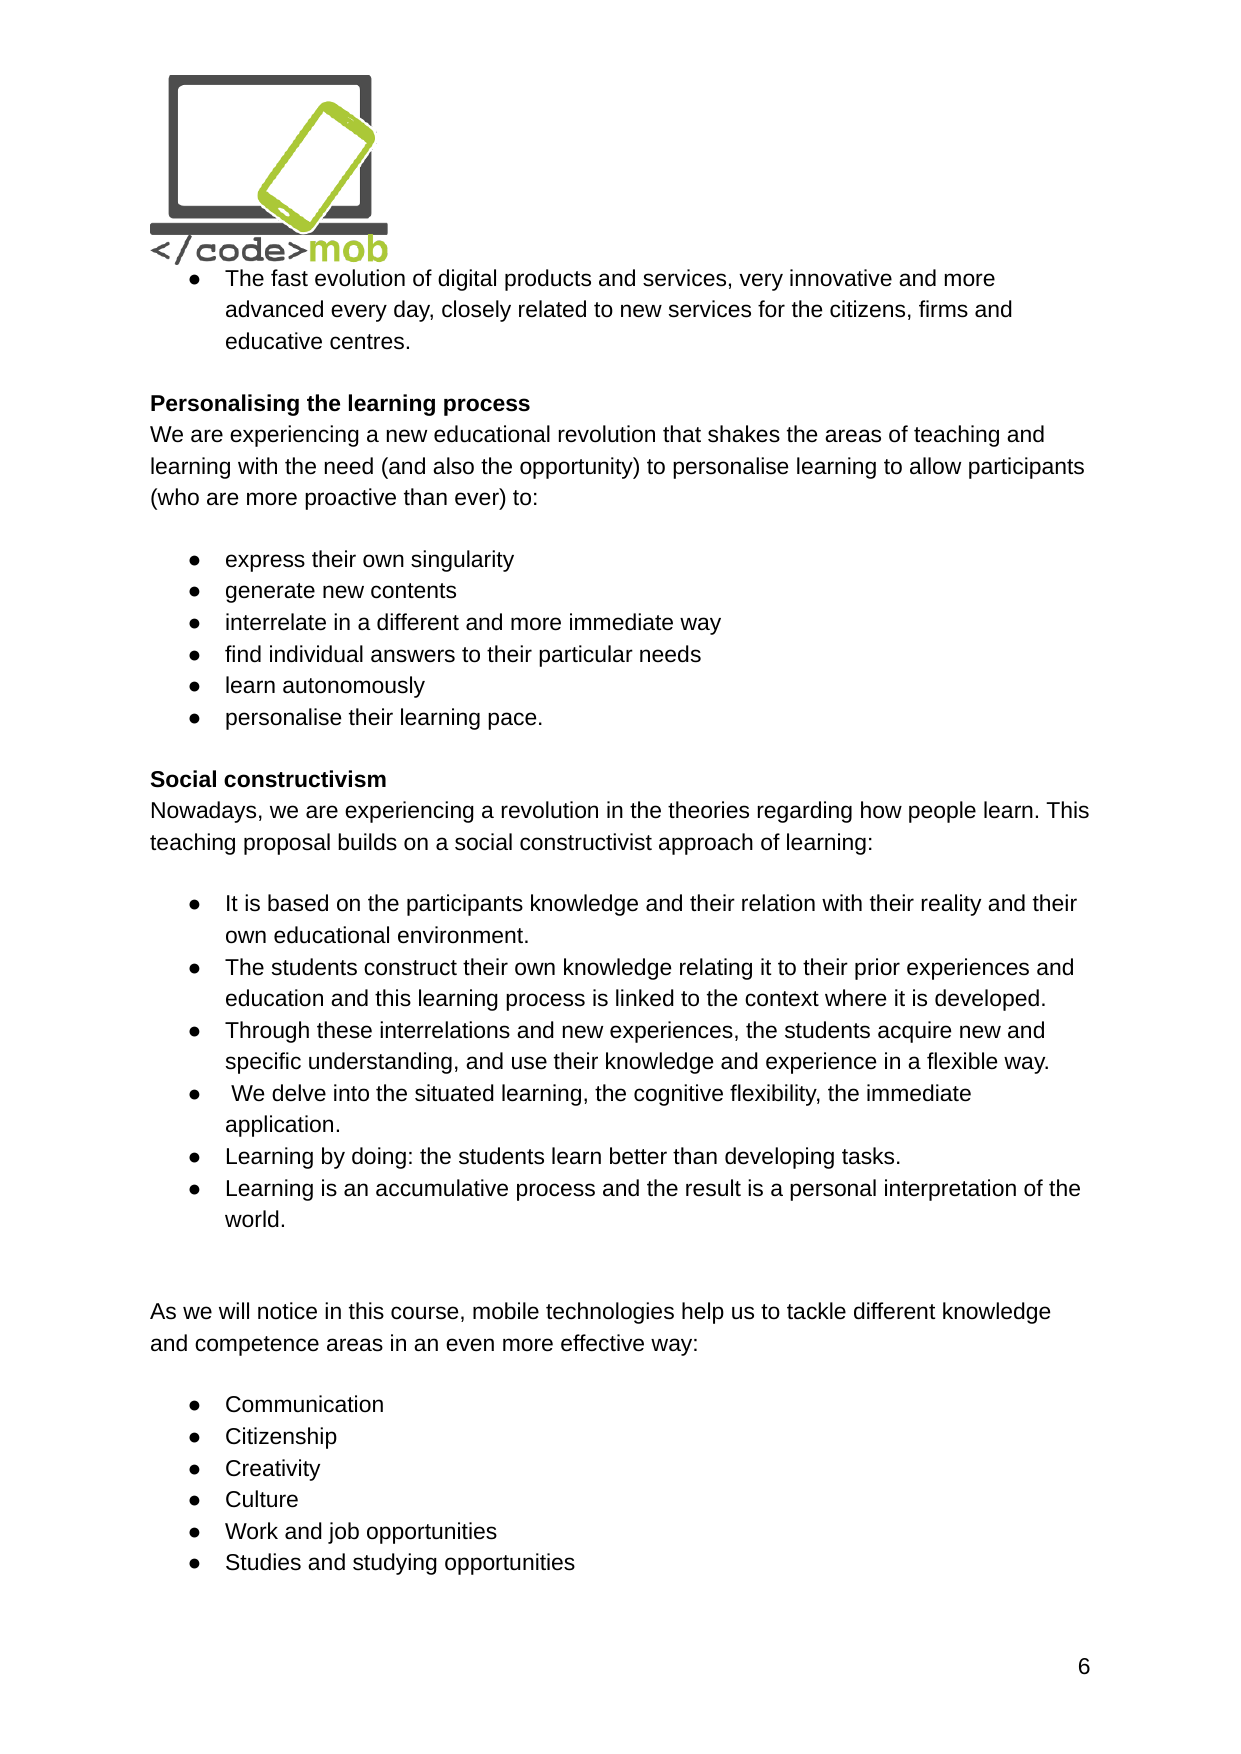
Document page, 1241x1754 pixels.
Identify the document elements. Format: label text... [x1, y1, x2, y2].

list The fast evolution of digital products and services, very innovative and more advanced every day, closely related to new services for the citizens, firms and educative centres. [187, 264, 1090, 354]
list personalise their learning pace. [187, 704, 1090, 730]
picture [150, 75, 388, 265]
list Work and job opportunities [187, 1518, 1090, 1544]
text As we will notice in this course, mobile technologies help us to tackle different knowledge and competence areas in an even more effective way: [150, 1298, 1090, 1356]
list The students construct their own knowledge relating it to their prior experiences and education and this learning process is linked to the context where it is developed. [187, 953, 1090, 1011]
list express their own singularity [187, 546, 1090, 572]
list It is based on the participants knowledge and their relation with their reality and their own educational environment. [187, 890, 1090, 948]
list Culture [187, 1486, 1090, 1512]
text We are experiencing a new educational revolution that shakes the areas of teaching and learning with the need (and also the opportunity) to personalise learning to allow participants (who are more proactive than ever) to: [150, 421, 1090, 511]
list Learning by doing: the students learn better than developing tasks. [187, 1143, 1090, 1169]
list learn autonomously [187, 672, 1090, 698]
list We delve into the situated learning, the cognitive flexibility, the immediate application. [187, 1080, 1090, 1138]
list Learning is an accumulative process and the result is a personal interpretation of the world. [187, 1174, 1090, 1232]
list find individual answers to their particular needs [187, 641, 1090, 667]
text Nowadays, we are experiencing a revolution in the theories regarding how people learn. This teaching proposal builds on a social constructivist approach of learning: [150, 797, 1090, 855]
list Studies and studying opportunities [187, 1549, 1090, 1576]
list interrelate in a different and more immediate way [187, 609, 1090, 635]
list Creativity [187, 1454, 1090, 1481]
list Communication [187, 1391, 1090, 1418]
list Through these interrelations and new experiences, the students acquire new and specific understanding, and use their knowledge and experience in a flexible way. [187, 1017, 1090, 1074]
list Citizenship [187, 1423, 1090, 1449]
text Personalising the learning process [150, 389, 1090, 416]
text Social constructivism [150, 766, 1090, 792]
list generate new contents [187, 577, 1090, 604]
